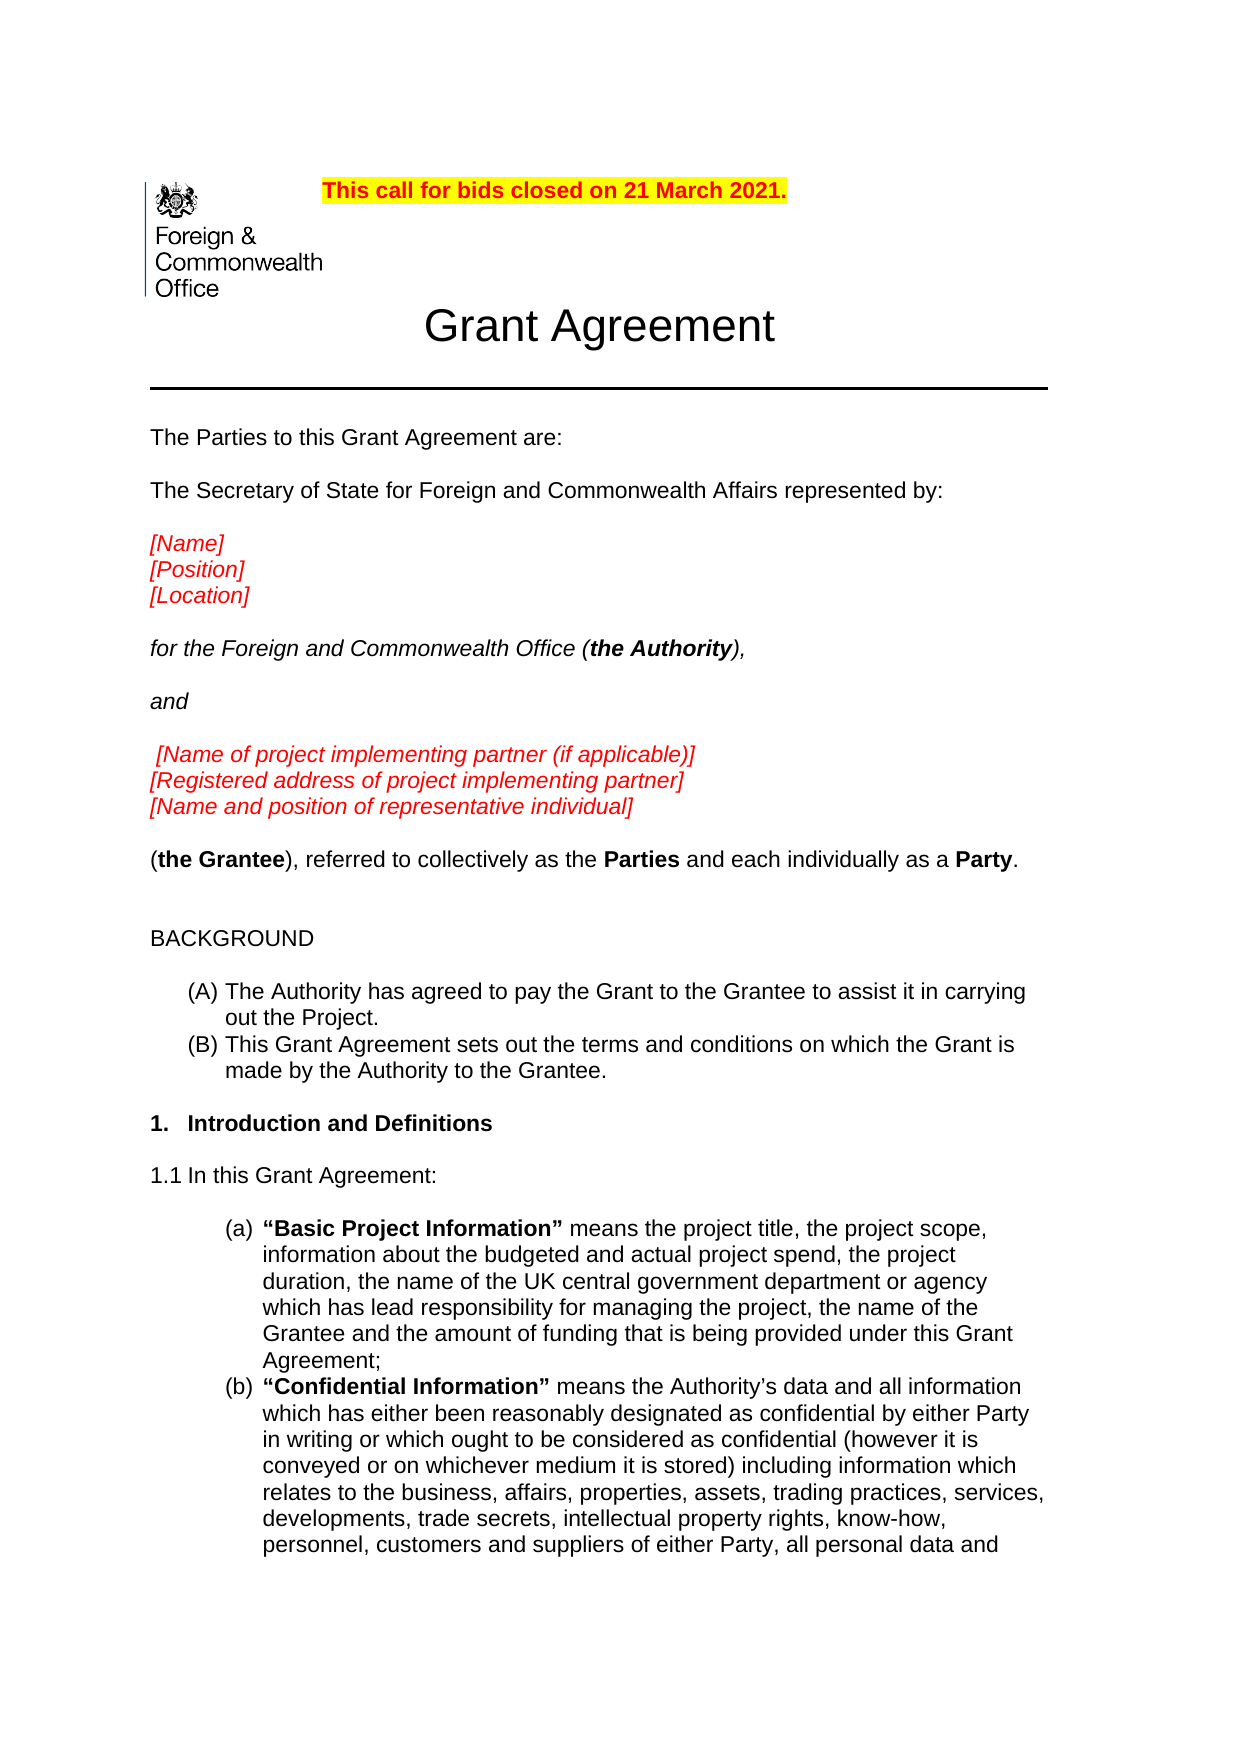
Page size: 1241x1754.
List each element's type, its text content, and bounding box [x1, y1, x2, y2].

list This Grant Agreement sets out the terms and conditions on which the Grant is made by the Authority to the Grantee. [187, 1031, 1048, 1083]
text This call for bids closed on 21 March 2021. [150, 177, 1048, 204]
text BACKGROUND [150, 925, 1048, 951]
text [Registered address of project implementing partner] [150, 767, 1048, 793]
text [Name] [150, 530, 1048, 556]
text and [150, 688, 1048, 714]
text [Position] [150, 556, 1048, 582]
text for the Foreign and Commonwealth Office (the Authority), [150, 635, 1048, 662]
text The Parties to this Grant Agreement are: [150, 424, 1048, 451]
text The Secretary of State for Foreign and Commonwealth Affairs represented by: [150, 477, 1048, 503]
text [Name and position of representative individual] [150, 793, 1048, 820]
text (the Grantee), referred to collectively as the Parties and each individually as a Party. [150, 846, 1048, 872]
text Grant Agreement [150, 298, 1048, 351]
subtitle Introduction and Definitions [150, 1109, 1048, 1136]
list In this Grant Agreement: [150, 1162, 1048, 1189]
list The Authority has agreed to pay the Grant to the Grantee to assist it in carrying out the Project. [187, 978, 1048, 1031]
list “Confidential Information” means the Authority’s data and all information which has either been reasonably designated as confidential by either Party in writing or which ought to be considered as confidential (however it is conveyed or on whichever medium it is stored) including information which relates to the business, affairs, properties, assets, trading practices, services, developments, trade secrets, intellectual property rights, know-how, personnel, customers and suppliers of either Party, all personal data and [225, 1373, 1048, 1558]
text [Location] [150, 582, 1048, 609]
list “Basic Project Information” means the project title, the project scope, information about the budgeted and actual project spend, the project duration, the name of the UK central government department or agency which has lead responsibility for managing the project, the name of the Grantee and the amount of funding that is being provided under this Grant Agreement; [225, 1215, 1048, 1373]
text [Name of project implementing partner (if applicable)] [150, 741, 1048, 767]
